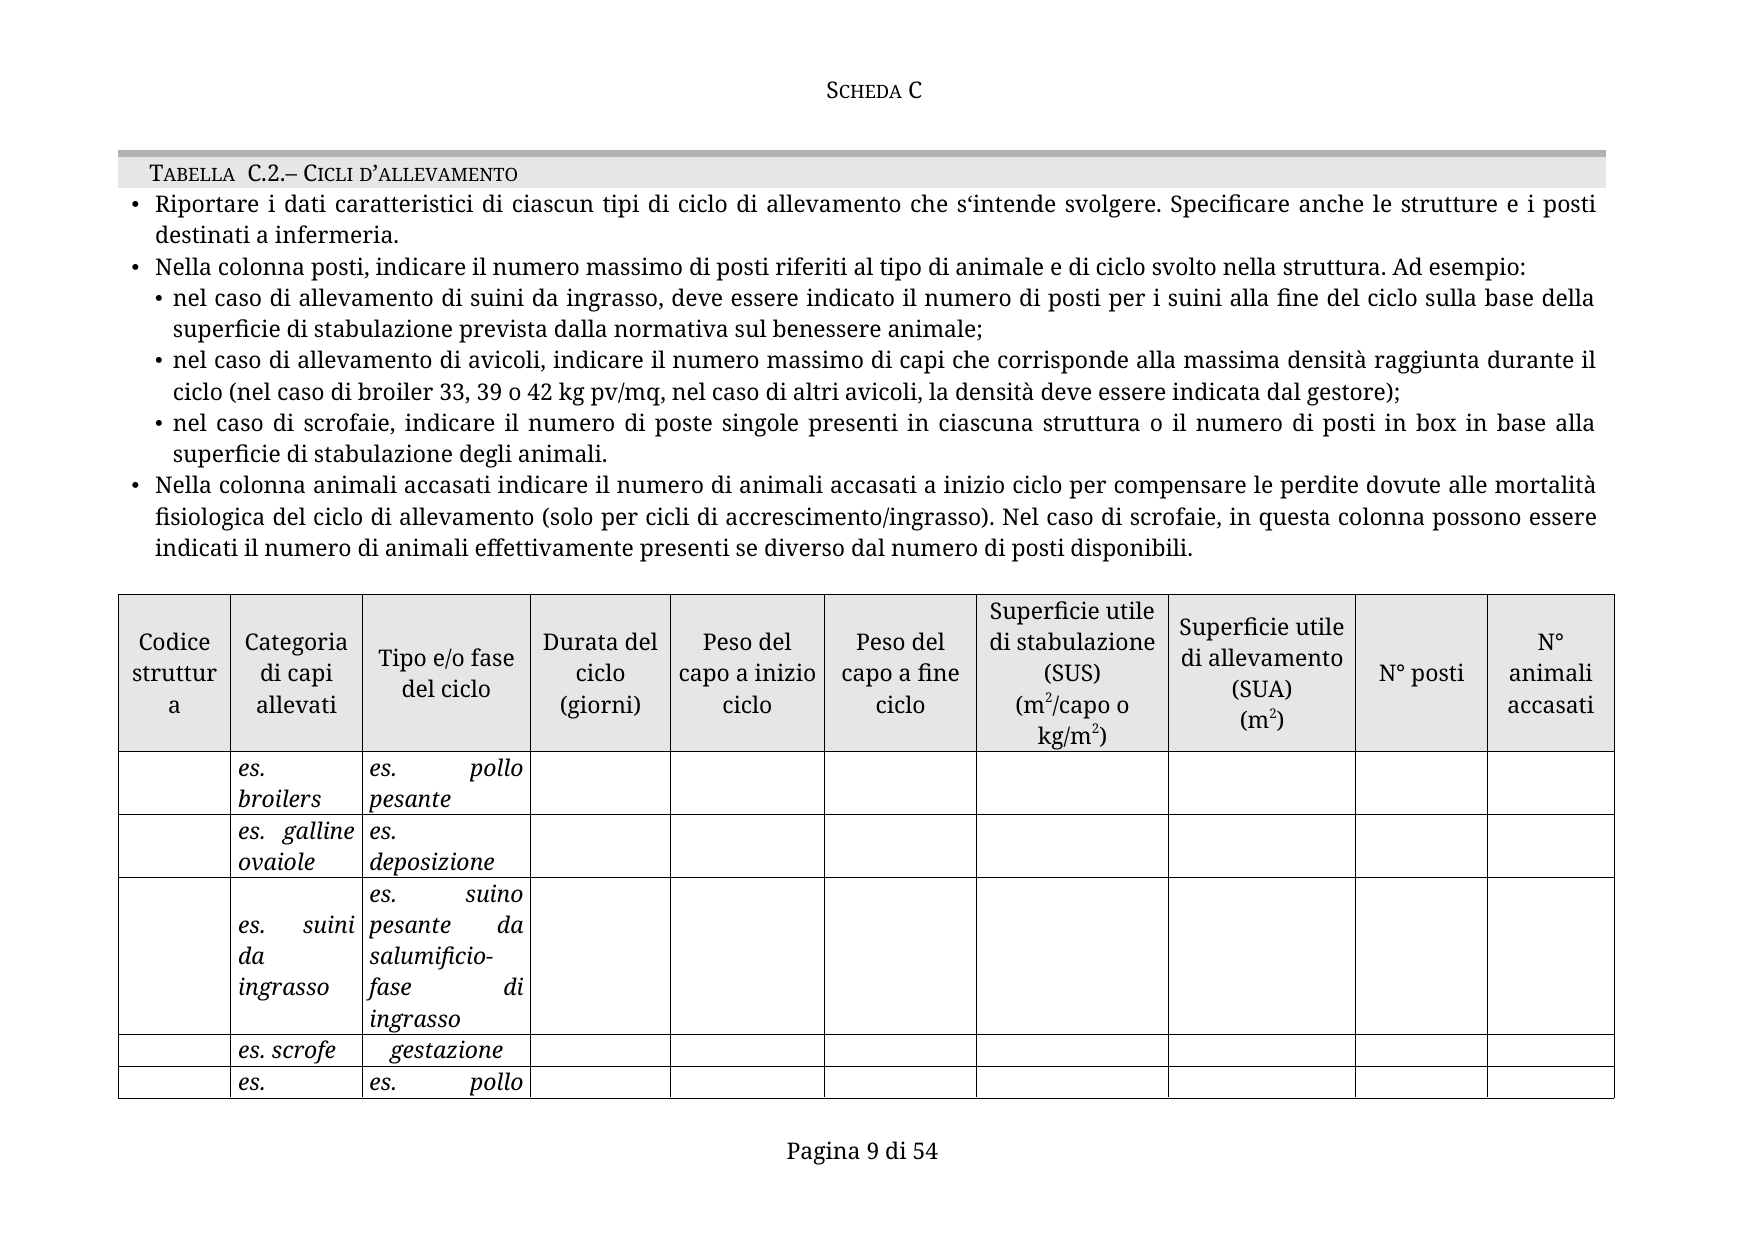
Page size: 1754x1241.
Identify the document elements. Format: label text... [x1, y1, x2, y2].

table_cell [1169, 1035, 1355, 1066]
table_cell [119, 878, 230, 1034]
table_header Peso del capo a fine ciclo [825, 595, 976, 751]
table_header Peso del capo a inizio ciclo [671, 595, 824, 751]
table_cell [977, 878, 1168, 1034]
table_header Tipo e/o fase del ciclo [363, 595, 530, 751]
table_cell [531, 752, 670, 814]
table_cell [1488, 1067, 1614, 1097]
table_header Superficie utile di stabulazione (SUS) (m2/capo o kg/m2) [977, 595, 1168, 751]
table_cell [825, 752, 976, 814]
table_cell [671, 878, 824, 1034]
table_cell [1169, 878, 1355, 1034]
table_cell [671, 1067, 824, 1097]
table_cell [1356, 878, 1487, 1034]
table_cell [671, 1035, 824, 1066]
table_header N° animali accasati [1488, 595, 1614, 751]
table_cell [671, 815, 824, 877]
table_cell [825, 878, 976, 1034]
table_header Durata del ciclo (giorni) [531, 595, 670, 751]
table_cell [119, 1035, 230, 1066]
table_cell [1488, 878, 1614, 1034]
table_cell [825, 815, 976, 877]
table_cell es. pollo [363, 1067, 530, 1097]
table_cell [531, 1035, 670, 1066]
table_cell Riportare i dati caratteristici di ciascun tipi di ciclo di allevamento che s‘intende svolgere. Specificare anche le strutture e i posti destinati a infermeria. Nella colonna posti, indicare il numero massimo di posti riferiti al tipo di animale e di ciclo svolto nella struttura. Ad esempio: nel caso di allevamento di suini da ingrasso, deve essere indicato il numero di posti per i suini alla fine del ciclo sulla base della superficie di stabulazione prevista dalla normativa sul benessere animale; nel caso di allevamento di avicoli, indicare il numero massimo di capi che corrisponde alla massima densità raggiunta durante il ciclo (nel caso di broiler 33, 39 o 42 kg pv/mq, nel caso di altri avicoli, la densità deve essere indicata dal gestore); nel caso di scrofaie, indicare il numero di poste singole presenti in ciascuna struttura o il numero di posti in box in base alla superficie di stabulazione degli animali. Nella colonna animali accasati indicare il numero di animali accasati a inizio ciclo per compensare le perdite dovute alle mortalità fisiologica del ciclo di allevamento (solo per cicli di accrescimento/ingrasso). Nel caso di scrofaie, in questa colonna possono essere indicati il numero di animali effettivamente presenti se diverso dal numero di posti disponibili. [118, 188, 1606, 563]
table_cell [825, 1035, 976, 1066]
table_cell gestazione [363, 1035, 530, 1066]
table_cell [977, 1035, 1168, 1066]
table_cell es. scrofe [231, 1035, 362, 1066]
table_header Categoria di capi allevati [231, 595, 362, 751]
table_cell es. pollo pesante [363, 752, 530, 814]
table_cell [1488, 815, 1614, 877]
table_cell [671, 752, 824, 814]
table_cell [1356, 1035, 1487, 1066]
table_header N° posti [1356, 595, 1487, 751]
table_cell es. deposizione [363, 815, 530, 877]
table_cell [1356, 1067, 1487, 1097]
table_cell [977, 752, 1168, 814]
table_cell [531, 878, 670, 1034]
table_cell es. suini da ingrasso [231, 878, 362, 1034]
table_cell [1488, 1035, 1614, 1066]
table_cell [119, 815, 230, 877]
table_cell [1169, 752, 1355, 814]
table_cell [531, 815, 670, 877]
table_header Superficie utile di allevamento (SUA) (m2) [1169, 595, 1355, 751]
table_cell [1356, 815, 1487, 877]
table_cell [1169, 815, 1355, 877]
table_cell es. suino pesante da salumificio- fase di ingrasso [363, 878, 530, 1034]
table_cell es. galline ovaiole [231, 815, 362, 877]
table_cell [531, 1067, 670, 1097]
table_cell es. broilers [231, 752, 362, 814]
table_header Tabella C.2.– Cicli d’allevamento [118, 157, 1606, 188]
table_header Codice struttura [119, 595, 230, 751]
table_cell [825, 1067, 976, 1097]
table_cell [977, 1067, 1168, 1097]
table_cell [119, 752, 230, 814]
table_cell [1488, 752, 1614, 814]
table_cell [1356, 752, 1487, 814]
table_cell es. [231, 1067, 362, 1097]
table_cell [1169, 1067, 1355, 1097]
table_cell [977, 815, 1168, 877]
table_cell [119, 1067, 230, 1097]
